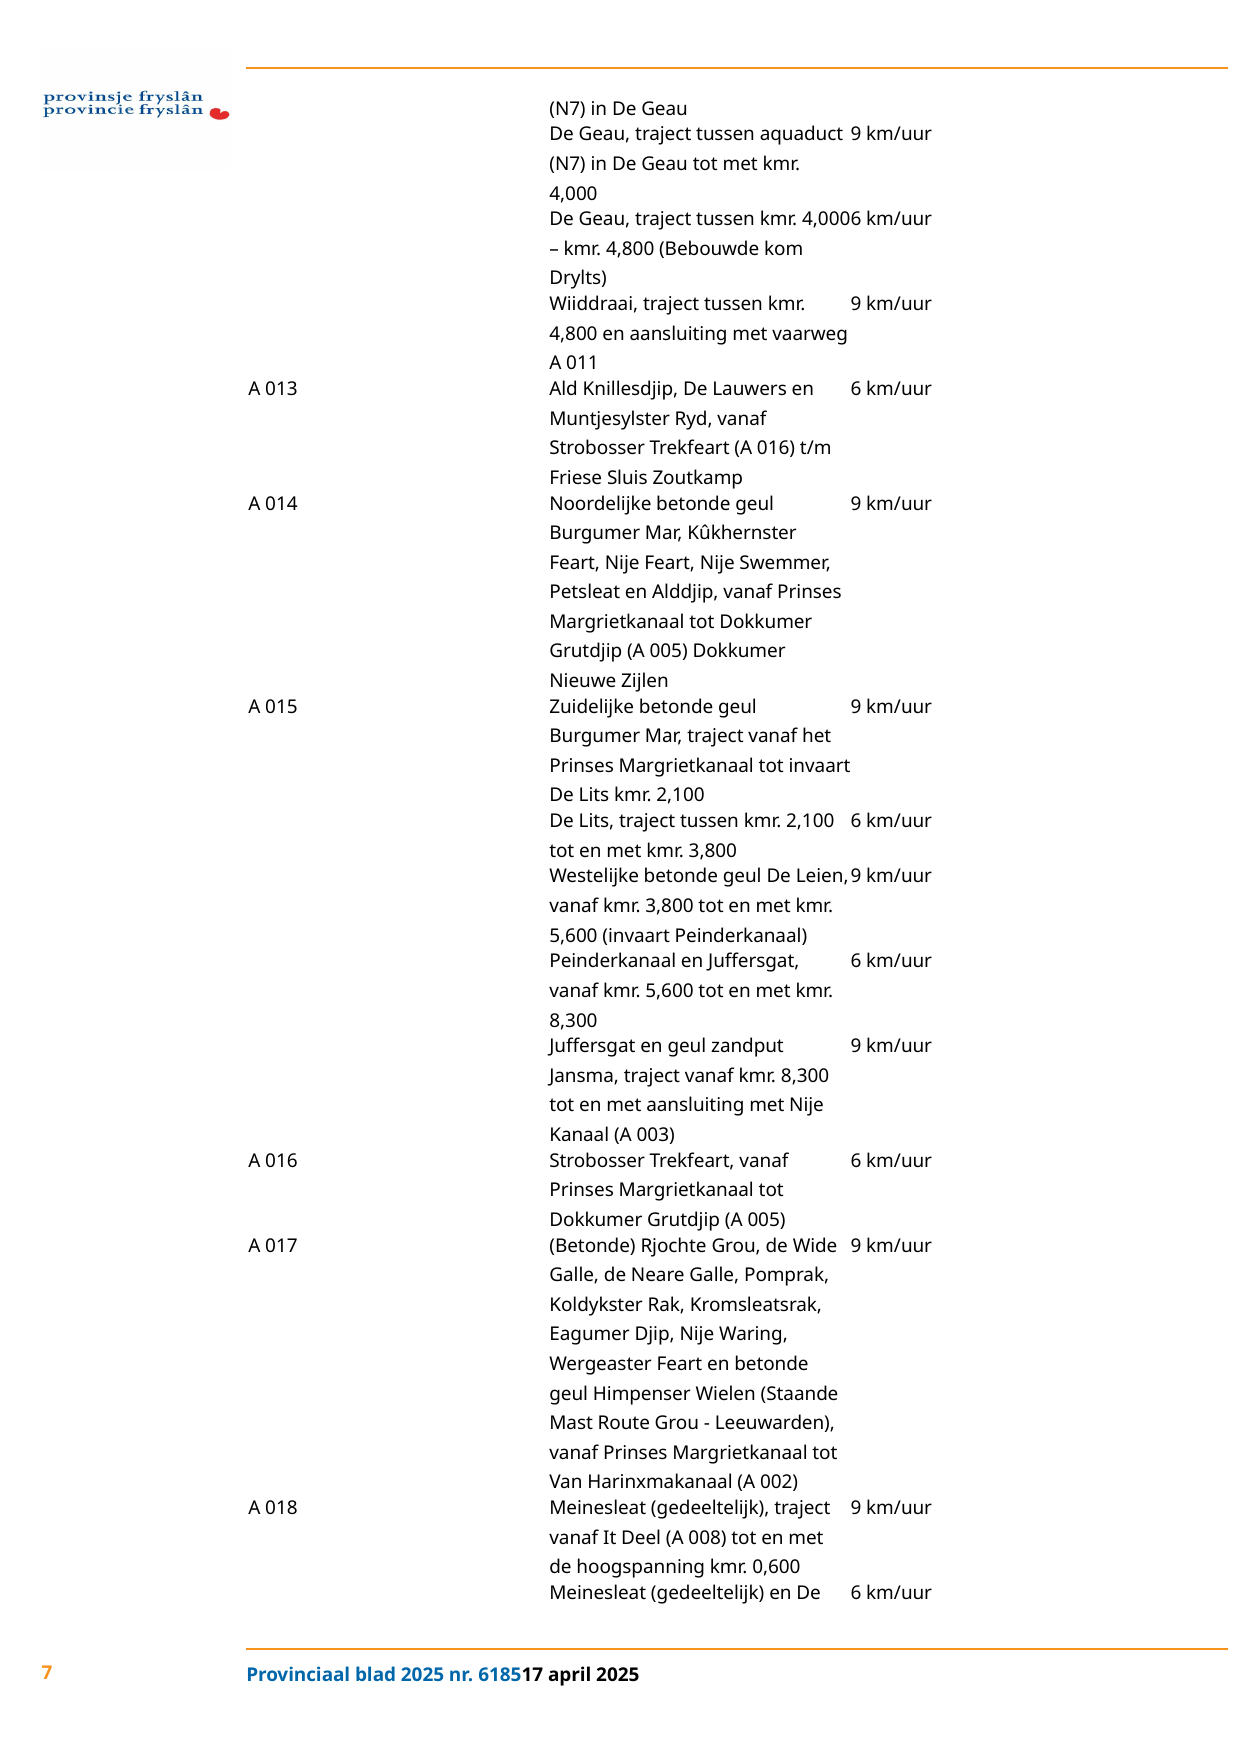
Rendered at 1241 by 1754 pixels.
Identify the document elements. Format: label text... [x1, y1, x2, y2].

table_cell Zuidelijke betonde geul Burgumer Mar, traject vanaf het Prinses Margrietkanaal tot invaart De Lits kmr. 2,100 [549, 693, 850, 807]
table_cell A 017 [248, 1232, 549, 1494]
table_cell [248, 95, 549, 375]
picture [41, 47, 231, 172]
table_cell Noordelijke betonde geul Burgumer Mar, Kûkhernster Feart, Nije Feart, Nije Swemmer, Petsleat en Alddjip, vanaf Prinses Margrietkanaal tot Dokkumer Grutdjip (A 005) Dokkumer Nieuwe Zijlen [549, 490, 850, 693]
table_cell A 018 [248, 1494, 549, 1605]
table_cell 6 km/uur [850, 1579, 1152, 1605]
table_cell Peinderkanaal en Juffersgat, vanaf kmr. 5,600 tot en met kmr. 8,300 [549, 948, 850, 1032]
table_cell Ald Knillesdjip, De Lauwers en Muntjesylster Ryd, vanaf Strobosser Trekfeart (A 016) t/m Friese Sluis Zoutkamp [549, 375, 850, 490]
table_cell De Lits, traject tussen kmr. 2,100 tot en met kmr. 3,800 [549, 808, 850, 863]
table_cell 9 km/uur [850, 693, 1152, 807]
table_cell 6 km/uur [850, 948, 1152, 1032]
table_cell Juffersgat en geul zandput Jansma, traject vanaf kmr. 8,300 tot en met aansluiting met Nije Kanaal (A 003) [549, 1033, 850, 1147]
table_cell 6 km/uur [850, 1147, 1152, 1232]
table_cell Meinesleat (gedeeltelijk), traject vanaf It Deel (A 008) tot en met de hoogspanning kmr. 0,600 [549, 1494, 850, 1579]
table_cell A 014 [248, 490, 549, 693]
table_cell 9 km/uur [850, 490, 1152, 693]
table_cell 6 km/uur [850, 205, 1152, 290]
table_cell Wiiddraai, traject tussen kmr. 4,800 en aansluiting met vaarweg A 011 [549, 290, 850, 375]
table_cell A 016 [248, 1147, 549, 1232]
table_cell Strobosser Trekfeart, vanaf Prinses Margrietkanaal tot Dokkumer Grutdjip (A 005) [549, 1147, 850, 1232]
table_cell [850, 95, 1152, 121]
table_cell 9 km/uur [850, 121, 1152, 205]
table_cell Meinesleat (gedeeltelijk) en De [549, 1579, 850, 1605]
table_cell 9 km/uur [850, 1232, 1152, 1494]
table_cell A 013 [248, 375, 549, 490]
table_cell 9 km/uur [850, 863, 1152, 948]
table_cell 6 km/uur [850, 375, 1152, 490]
table_cell 6 km/uur [850, 808, 1152, 863]
table_cell (Betonde) Rjochte Grou, de Wide Galle, de Neare Galle, Pomprak, Koldykster Rak, Kromsleatsrak, Eagumer Djip, Nije Waring, Wergeaster Feart en betonde geul Himpenser Wielen (Staande Mast Route Grou - Leeuwarden), vanaf Prinses Margrietkanaal tot Van Harinxmakanaal (A 002) [549, 1232, 850, 1494]
table_cell 9 km/uur [850, 1494, 1152, 1579]
table_cell (N7) in De Geau [549, 95, 850, 121]
table_cell De Geau, traject tussen kmr. 4,000 – kmr. 4,800 (Bebouwde kom Drylts) [549, 205, 850, 290]
table_cell 9 km/uur [850, 290, 1152, 375]
table_cell 9 km/uur [850, 1033, 1152, 1147]
table_cell A 015 [248, 693, 549, 1147]
table_cell De Geau, traject tussen aquaduct (N7) in De Geau tot met kmr. 4,000 [549, 121, 850, 205]
table_cell Westelijke betonde geul De Leien, vanaf kmr. 3,800 tot en met kmr. 5,600 (invaart Peinderkanaal) [549, 863, 850, 948]
